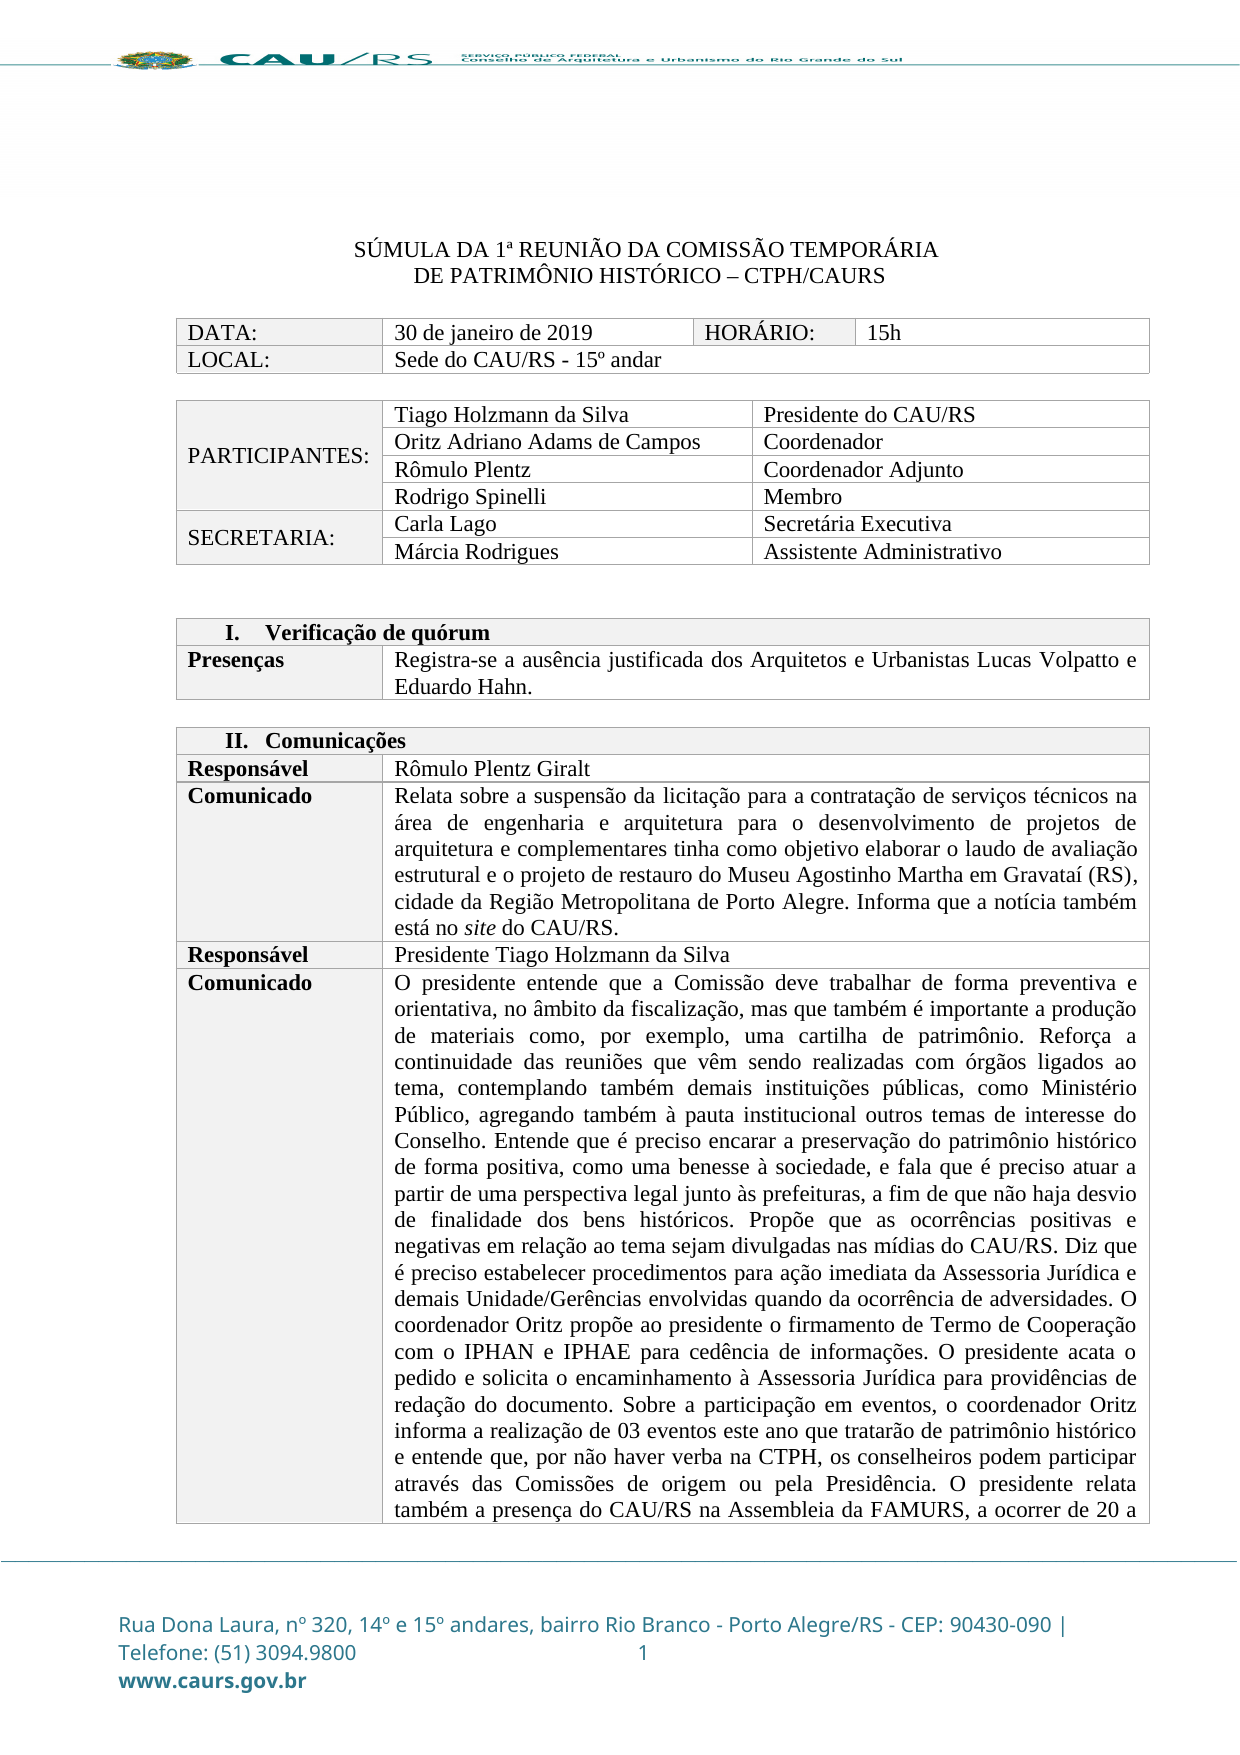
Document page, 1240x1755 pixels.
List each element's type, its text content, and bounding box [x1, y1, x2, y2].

table_cell LOCAL: [177, 346, 382, 372]
table_cell Presidente do CAU/RS [753, 401, 1149, 427]
table_cell Responsável [177, 755, 382, 781]
table_cell Comunicações [177, 728, 1149, 754]
table_cell SECRETARIA: [177, 511, 382, 564]
table_header 30 de janeiro de 2019 [383, 319, 693, 345]
table_cell Presidente Tiago Holzmann da Silva [383, 942, 1149, 968]
table_cell [176, 700, 383, 727]
table_cell Márcia Rodrigues [383, 538, 752, 564]
table_header DATA: [177, 319, 382, 345]
table_cell Oritz Adriano Adams de Campos [383, 428, 752, 455]
table_cell Comunicado [177, 783, 382, 941]
table_cell Verificação de quórum [177, 619, 1149, 645]
table_cell Secretária Executiva [753, 511, 1149, 537]
table_cell Carla Lago [383, 511, 752, 537]
table_cell Coordenador [753, 428, 1149, 455]
table_cell [177, 374, 1149, 400]
table_cell Coordenador Adjunto [753, 456, 1149, 482]
table_cell Sede do CAU/RS - 15º andar [383, 346, 1149, 372]
table_cell Comunicado [177, 969, 382, 1522]
table_cell Assistente Administrativo [753, 538, 1149, 564]
table_cell Rômulo Plentz [383, 456, 752, 482]
table_cell [383, 700, 1149, 727]
table_cell Membro [753, 483, 1149, 509]
text SÚMULA DA 1ª REUNIÃO DA COMISSÃO TEMPORÁRIA [177, 236, 1121, 263]
table_cell PARTICIPANTES: [177, 401, 382, 509]
table_cell Relata sobre a suspensão da licitação para a contratação de serviços técnicos na área de engenharia e arquitetura para o desenvolvimento de projetos de arquitetura e complementares tinha como objetivo elaborar o laudo de avaliação estrutural e o projeto de restauro do Museu Agostinho Martha em Gravataí (RS), cidade da Região Metropolitana de Porto Alegre. Informa que a notícia também está no site do CAU/RS. [383, 783, 1149, 941]
table_cell Responsável [177, 942, 382, 968]
table_cell Presenças [177, 646, 382, 699]
table_cell Rômulo Plentz Giralt [383, 755, 1149, 781]
table_cell O presidente entende que a Comissão deve trabalhar de forma preventiva e orientativa, no âmbito da fiscalização, mas que também é importante a produção de materiais como, por exemplo, uma cartilha de patrimônio. Reforça a continuidade das reuniões que vêm sendo realizadas com órgãos ligados ao tema, contemplando também demais instituições públicas, como Ministério Público, agregando também à pauta institucional outros temas de interesse do Conselho. Entende que é preciso encarar a preservação do patrimônio histórico de forma positiva, como uma benesse à sociedade, e fala que é preciso atuar a partir de uma perspectiva legal junto às prefeituras, a fim de que não haja desvio de finalidade dos bens históricos. Propõe que as ocorrências positivas e negativas em relação ao tema sejam divulgadas nas mídias do CAU/RS. Diz que é preciso estabelecer procedimentos para ação imediata da Assessoria Jurídica e demais Unidade/Gerências envolvidas quando da ocorrência de adversidades. O coordenador Oritz propõe ao presidente o firmamento de Termo de Cooperação com o IPHAN e IPHAE para cedência de informações. O presidente acata o pedido e solicita o encaminhamento à Assessoria Jurídica para providências de redação do documento. Sobre a participação em eventos, o coordenador Oritz informa a realização de 03 eventos este ano que tratarão de patrimônio histórico e entende que, por não haver verba na CTPH, os conselheiros podem participar através das Comissões de origem ou pela Presidência. O presidente relata também a presença do CAU/RS na Assembleia da FAMURS, a ocorrer de 20 a [383, 969, 1149, 1522]
table_header HORÁRIO: [694, 319, 855, 345]
table_cell Rodrigo Spinelli [383, 483, 752, 509]
table_header 15h [856, 319, 1149, 345]
text DE PATRIMÔNIO HISTÓRICO – CTPH/CAURS [177, 263, 1121, 289]
table_cell Tiago Holzmann da Silva [383, 401, 752, 427]
table_cell [176, 565, 1149, 618]
table_cell Registra-se a ausência justificada dos Arquitetos e Urbanistas Lucas Volpatto e Eduardo Hahn. [383, 646, 1149, 699]
